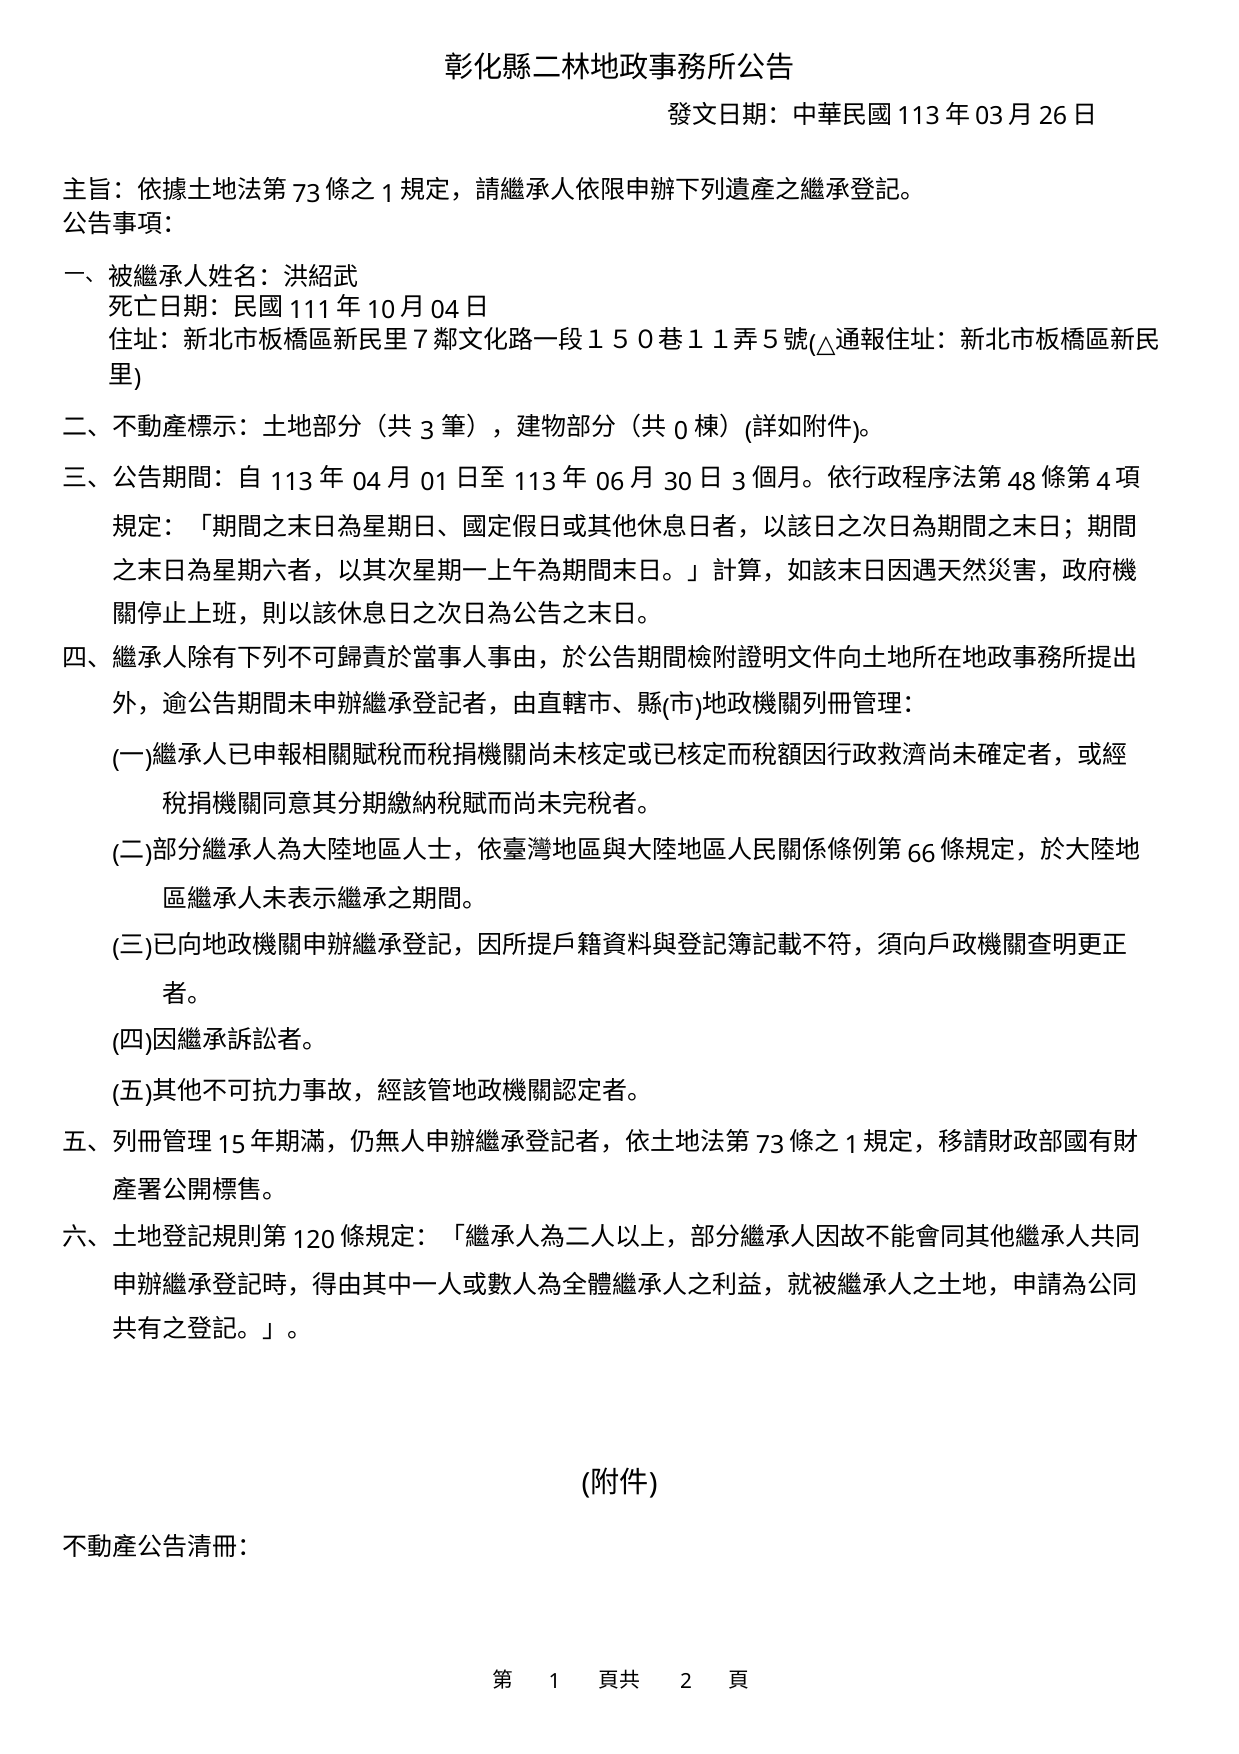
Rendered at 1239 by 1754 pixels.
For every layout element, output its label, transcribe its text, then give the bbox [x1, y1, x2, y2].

table_cell [759, 1660, 1177, 1701]
table_cell 一、 [62, 263, 109, 313]
table_cell 二、不動產標示：土地部分（共 3 筆），建物部分（共 0 棟）(詳如附件)。 三、公告期間：自 113 年 04 月 01 日至 113 年 06 月 30 日 3 個月。依行政程序法第48條第4項 規定：「期間之末日為星期日、國定假日或其他休息日者，以該日之次日為期間之末日；期間 之末日為星期六者，以其次星期一上午為期間末日。」計算，如該末日因遇天然災害，政府機 關停止上班，則以該休息日之次日為公告之末日。 四、繼承人除有下列不可歸責於當事人事由，於公告期間檢附證明文件向土地所在地政事務所提出 外，逾公告期間未申辦繼承登記者，由直轄市、縣(市)地政機關列冊管理： (一)繼承人已申報相關賦稅而稅捐機關尚未核定或已核定而稅額因行政救濟尚未確定者，或經 稅捐機關同意其分期繳納稅賦而尚未完稅者。 (二)部分繼承人為大陸地區人士，依臺灣地區與大陸地區人民關係條例第66條規定，於大陸地 區繼承人未表示繼承之期間。 (三)已向地政機關申辦繼承登記，因所提戶籍資料與登記簿記載不符，須向戶政機關查明更正 者。 (四)因繼承訴訟者。 (五)其他不可抗力事故，經該管地政機關認定者。 五、列冊管理15年期滿，仍無人申辦繼承登記者，依土地法第73條之1規定，移請財政部國有財 產署公開標售。 六、土地登記規則第120條規定：「繼承人為二人以上，部分繼承人因故不能會同其他繼承人共同 申辦繼承登記時，得由其中一人或數人為全體繼承人之利益，就被繼承人之土地，申請為公同 共有之登記。」。 [62, 413, 1177, 1411]
table_cell [1177, 176, 1239, 262]
table_cell [483, 135, 523, 176]
table_header [109, 0, 482, 41]
table_cell [759, 135, 1177, 176]
table_cell [1177, 1411, 1239, 1452]
table_cell [759, 1411, 1177, 1452]
table_cell 彰化縣二林地政事務所公告 [62, 41, 1177, 94]
table_cell [667, 135, 718, 176]
table_cell [1177, 135, 1239, 176]
table_cell [1177, 1452, 1239, 1513]
table_cell [523, 135, 585, 176]
table_cell 發文日期：中華民國113年03月26日 [667, 95, 1177, 135]
table_cell [62, 135, 109, 176]
table_cell [585, 1585, 653, 1660]
table_cell [1177, 1585, 1239, 1660]
table_cell [0, 95, 62, 135]
table_cell [585, 1411, 653, 1452]
table_cell 1 [523, 1660, 585, 1701]
table_header [523, 0, 585, 41]
table_cell [0, 275, 62, 313]
table_cell 頁共 [585, 1660, 653, 1701]
table_cell [0, 263, 62, 274]
table_cell [1177, 263, 1239, 274]
table_cell [718, 135, 759, 176]
table_cell [62, 1660, 109, 1701]
table_cell [523, 1585, 585, 1660]
table_cell [718, 1411, 759, 1452]
table_cell [1177, 1660, 1239, 1701]
table_cell [1177, 275, 1239, 313]
table_cell [759, 1585, 1177, 1660]
table_cell [0, 176, 62, 262]
table_cell [0, 314, 62, 412]
table_cell [483, 1585, 523, 1660]
table_cell [0, 1513, 62, 1585]
table_header [718, 0, 759, 41]
table_cell [1177, 413, 1239, 1411]
table_cell 頁 [718, 1660, 759, 1701]
table_cell [0, 41, 62, 94]
table_header [62, 0, 109, 41]
table_cell [653, 95, 667, 135]
table_cell [0, 1452, 62, 1513]
table_cell [585, 135, 653, 176]
table_cell (附件) [62, 1452, 1177, 1513]
table_cell [0, 1411, 62, 1452]
table_header [667, 0, 718, 41]
table_cell [1177, 95, 1239, 135]
table_header [483, 0, 523, 41]
table_cell [667, 1585, 718, 1660]
table_cell [62, 1585, 109, 1660]
table_cell [1177, 314, 1239, 412]
table_cell [0, 1585, 62, 1660]
table_cell [653, 1411, 667, 1452]
table_cell [0, 135, 62, 176]
table_cell 2 [653, 1660, 718, 1701]
table_cell [109, 1585, 482, 1660]
table_cell [667, 1411, 718, 1452]
table_header [0, 0, 62, 41]
table_cell [0, 1660, 62, 1701]
table_cell 不動產公告清冊： [62, 1513, 1177, 1585]
table_cell [718, 1585, 759, 1660]
table_cell [653, 135, 667, 176]
table_cell [1177, 1513, 1239, 1585]
table_cell [653, 1585, 667, 1660]
table_cell [62, 314, 109, 412]
table_cell [109, 1660, 482, 1701]
table_cell [1177, 41, 1239, 94]
table_header [1177, 0, 1239, 41]
table_header [585, 0, 653, 41]
table_cell [109, 95, 482, 135]
table_cell [483, 1411, 523, 1452]
table_cell [62, 1411, 109, 1452]
table_cell [0, 413, 62, 1411]
table_cell [523, 95, 585, 135]
table_header [759, 0, 1177, 41]
table_cell [62, 95, 109, 135]
table_cell [523, 1411, 585, 1452]
table_cell 第 [483, 1660, 523, 1701]
table_cell 主旨：依據土地法第73條之1規定，請繼承人依限申辦下列遺產之繼承登記。 公告事項： [62, 176, 1177, 262]
table_cell 被繼承人姓名：洪紹武 死亡日期：民國111年10月04日 住址：新北市板橋區新民里７鄰文化路一段１５０巷１１弄５號(△通報住址：新北市板橋區新民里) [109, 263, 1177, 412]
table_cell [483, 95, 523, 135]
table_cell [109, 1411, 482, 1452]
table_cell [109, 135, 482, 176]
table_header [653, 0, 667, 41]
table_cell [585, 95, 653, 135]
